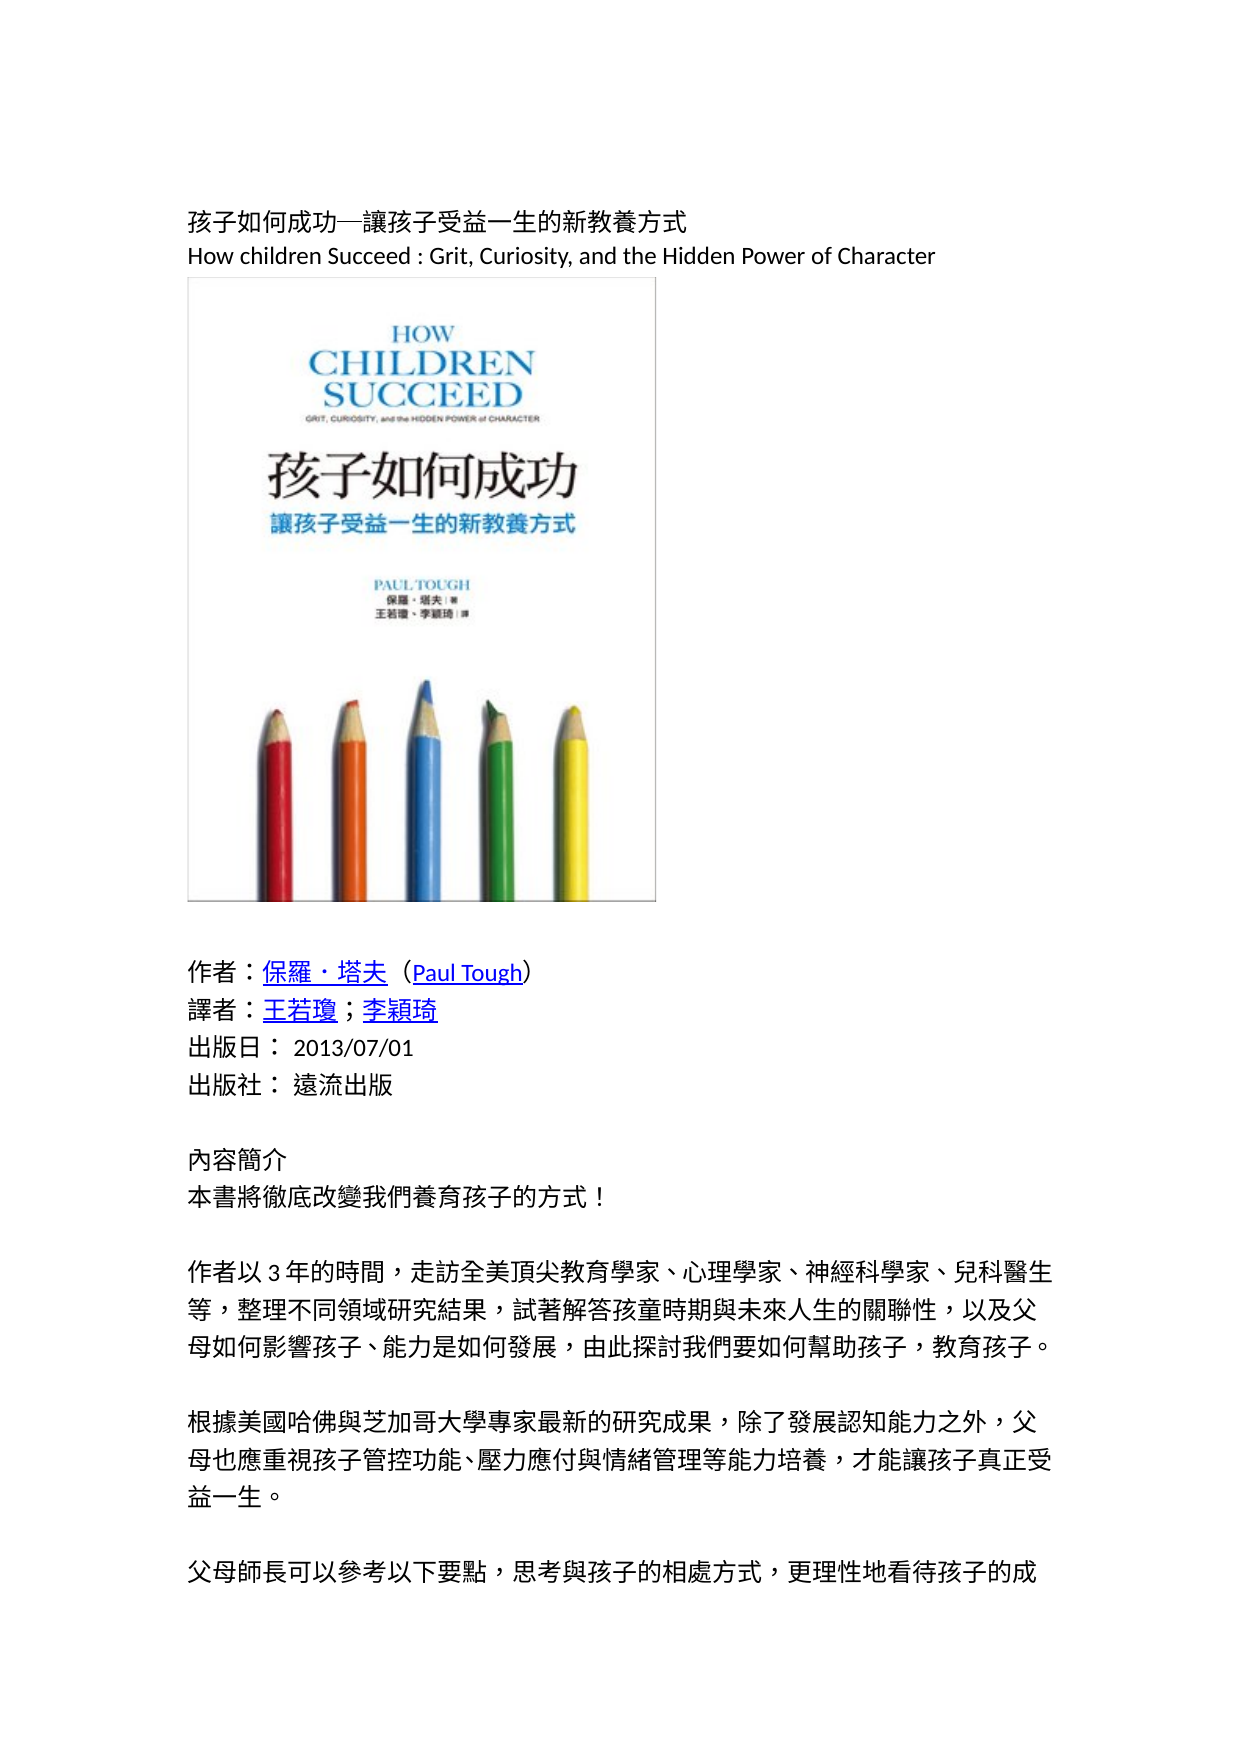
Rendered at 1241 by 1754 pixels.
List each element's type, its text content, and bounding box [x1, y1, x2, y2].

text 出版日： 2013/07/01 [187, 1027, 1053, 1064]
text 作者以3年的時間，走訪全美頂尖教育學家、心理學家、神經科學家、兒科醫生等，整理不同領域研究結果，試著解答孩童時期與未來人生的關聯性，以及父母如何影響孩子、能力是如何發展，由此探討我們要如何幫助孩子，教育孩子。 [187, 1252, 1053, 1364]
text 出版社： 遠流出版 [187, 1064, 1053, 1102]
text 作者：保羅．塔夫（Paul Tough） [187, 952, 1053, 989]
text 根據美國哈佛與芝加哥大學專家最新的研究成果，除了發展認知能力之外，父母也應重視孩子管控功能、壓力應付與情緒管理等能力培養，才能讓孩子真正受益一生。 [187, 1402, 1053, 1514]
picture [187, 277, 657, 902]
text 本書將徹底改變我們養育孩子的方式！ [187, 1177, 1053, 1214]
text 內容簡介 [187, 1139, 1053, 1177]
text 譯者：王若瓊；李穎琦 [187, 989, 1053, 1027]
text 父母師長可以參考以下要點，思考與孩子的相處方式，更理性地看待孩子的成 [187, 1552, 1053, 1589]
text 孩子如何成功─讓孩子受益一生的新教養方式 [187, 202, 1053, 239]
text How children Succeed : Grit, Curiosity, and the Hidden Power of Character [187, 239, 1053, 277]
